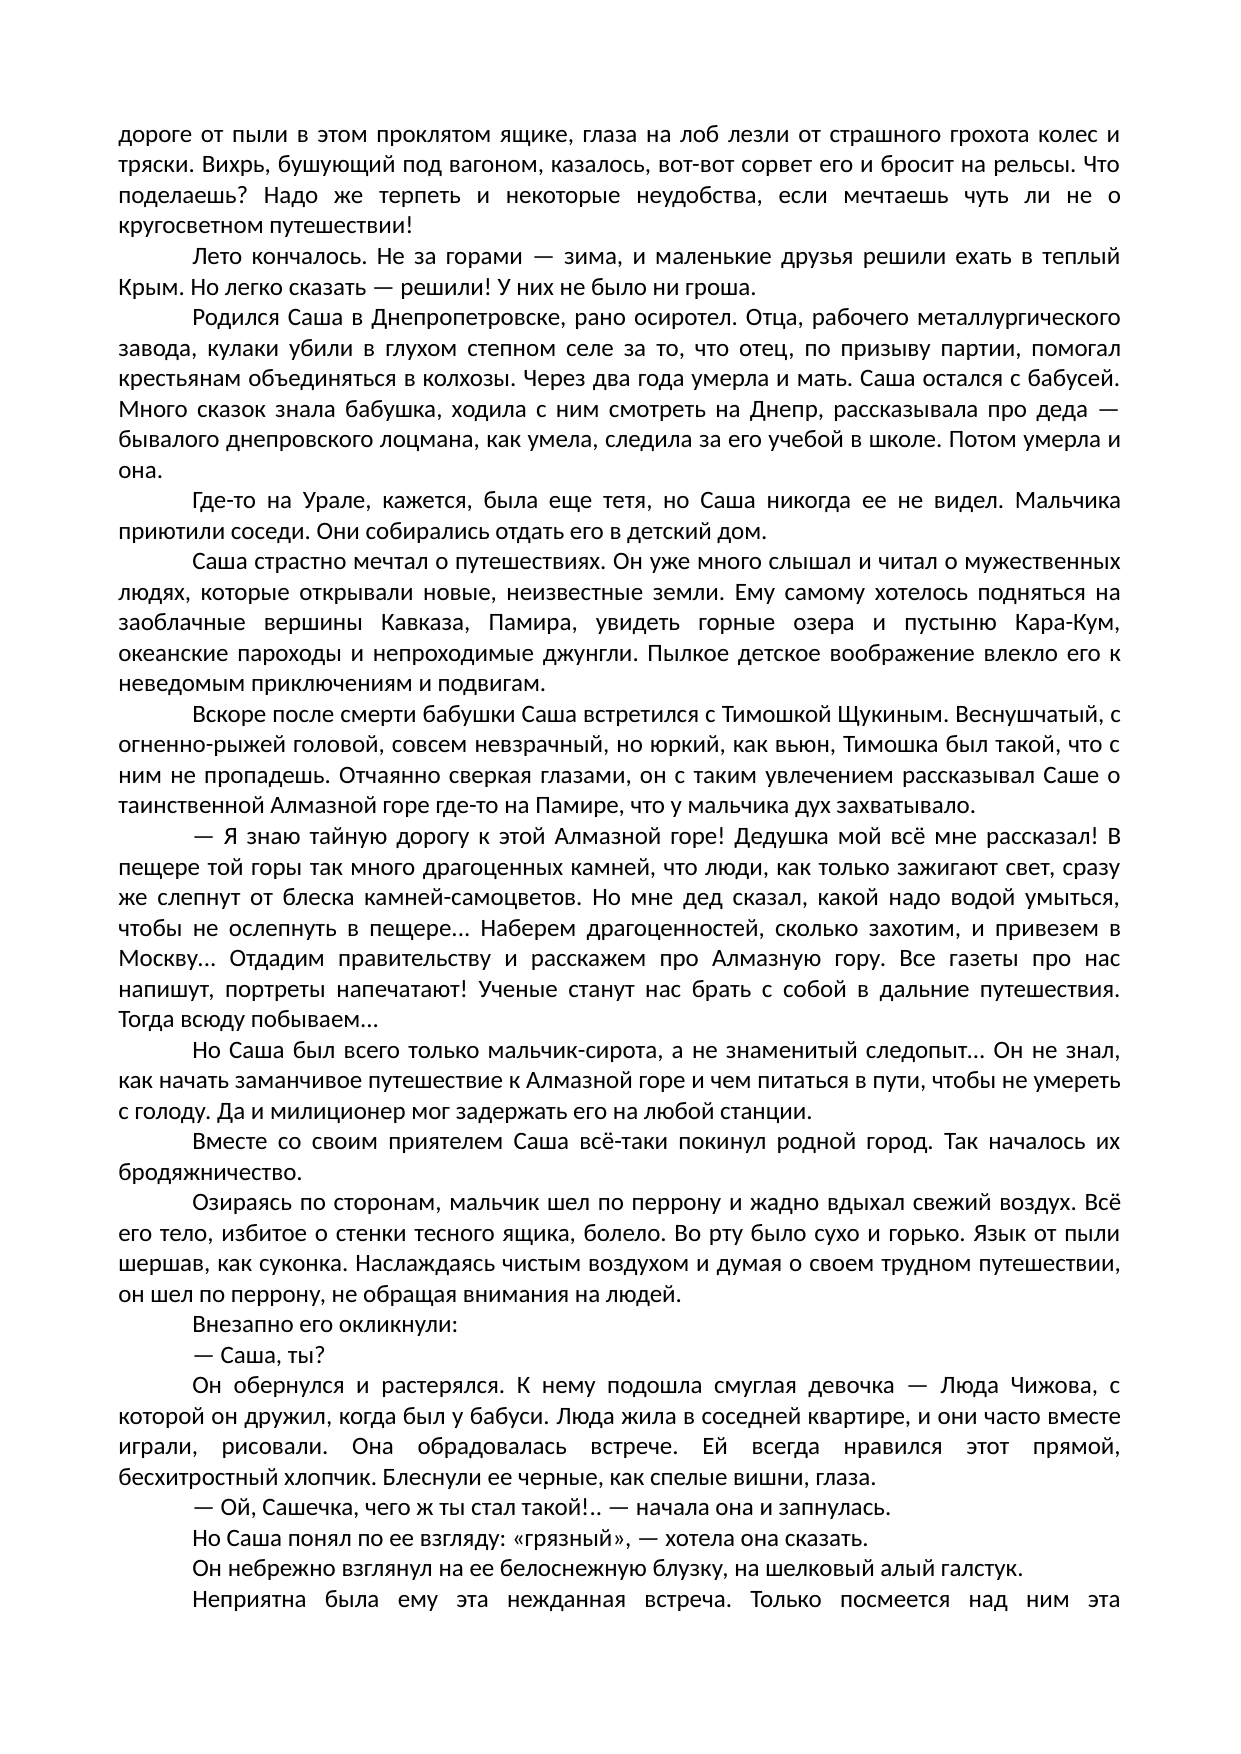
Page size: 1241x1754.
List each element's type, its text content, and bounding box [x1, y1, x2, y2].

text Но Саша понял по ее взгляду: «грязный», — хотела она сказать. [118, 1522, 1122, 1553]
text Вместе со своим приятелем Саша всё-таки покинул родной город. Так началось их бродяжничество. [118, 1125, 1122, 1186]
text Родился Саша в Днепропетровске, рано осиротел. Отца, рабочего металлургического завода, кулаки убили в глухом степном селе за то, что отец, по призыву партии, помогал крестьянам объединяться в колхозы. Через два года умерла и мать. Саша остался с бабусей. Много сказок знала бабушка, ходила с ним смотреть на Днепр, рассказывала про деда — бывалого днепровского лоцмана, как умела, следила за его учебой в школе. Потом умерла и она. [118, 301, 1122, 484]
text Он небрежно взглянул на ее белоснежную блузку, на шелковый алый галстук. [118, 1553, 1122, 1583]
text Внезапно его окликнули: [118, 1308, 1122, 1339]
text Вскоре после смерти бабушки Саша встретился с Тимошкой Щукиным. Веснушчатый, с огненно-рыжей головой, совсем невзрачный, но юркий, как вьюн, Тимошка был такой, что с ним не пропадешь. Отчаянно сверкая глазами, он с таким увлечением рассказывал Саше о таинственной Алмазной горе где-то на Памире, что у мальчика дух захватывало. [118, 698, 1122, 820]
text Саша страстно мечтал о путешествиях. Он уже много слышал и читал о мужественных людях, которые открывали новые, неизвестные земли. Ему самому хотелось подняться на заоблачные вершины Кавказа, Памира, увидеть горные озера и пустыню Кара-Кум, океанские пароходы и непроходимые джунгли. Пылкое детское воображение влекло его к неведомым приключениям и подвигам. [118, 545, 1122, 698]
text Неприятна была ему эта нежданная встреча. Только посмеется над ним эта [118, 1583, 1122, 1614]
text Озираясь по сторонам, мальчик шел по перрону и жадно вдыхал свежий воздух. Всё его тело, избитое о стенки тесного ящика, болело. Во рту было сухо и горько. Язык от пыли шершав, как суконка. Наслаждаясь чистым воздухом и думая о своем трудном путешествии, он шел по перрону, не обращая внимания на людей. [118, 1186, 1122, 1308]
text Лето кончалось. Не за горами — зима, и маленькие друзья решили ехать в теплый Крым. Но легко сказать — решили! У них не было ни гроша. [118, 240, 1122, 301]
text — Саша, ты? [118, 1339, 1122, 1369]
text Но Саша был всего только мальчик-сирота, а не знаменитый следопыт... Он не знал, как начать заманчивое путешествие к Алмазной горе и чем питаться в пути, чтобы не умереть с голоду. Да и милиционер мог задержать его на любой станции. [118, 1034, 1122, 1125]
text — Я знаю тайную дорогу к этой Алмазной горе! Дедушка мой всё мне рассказал! В пещере той горы так много драгоценных камней, что люди, как только зажигают свет, сразу же слепнут от блеска камней-самоцветов. Но мне дед сказал, какой надо водой умыться, чтобы не ослепнуть в пещере... Наберем драгоценностей, сколько захотим, и привезем в Москву... Отдадим правительству и расскажем про Алмазную гору. Все газеты про нас напишут, портреты напечатают! Ученые станут нас брать с собой в дальние путешествия. Тогда всюду побываем... [118, 820, 1122, 1034]
text дороге от пыли в этом проклятом ящике, глаза на лоб лезли от страшного грохота колес и тряски. Вихрь, бушующий под вагоном, казалось, вот-вот сорвет его и бросит на рельсы. Что поделаешь? Надо же терпеть и некоторые неудобства, если мечтаешь чуть ли не о кругосветном путешествии! [118, 118, 1122, 240]
text Где-то на Урале, кажется, была еще тетя, но Саша никогда ее не видел. Мальчика приютили соседи. Они собирались отдать его в детский дом. [118, 484, 1122, 545]
text Он обернулся и растерялся. К нему подошла смуглая девочка — Люда Чижова, с которой он дружил, когда был у бабуси. Люда жила в соседней квартире, и они часто вместе играли, рисовали. Она обрадовалась встрече. Ей всегда нравился этот прямой, бесхитростный хлопчик. Блеснули ее черные, как спелые вишни, глаза. [118, 1369, 1122, 1492]
text — Ой, Сашечка, чего ж ты стал такой!.. — начала она и запнулась. [118, 1492, 1122, 1522]
